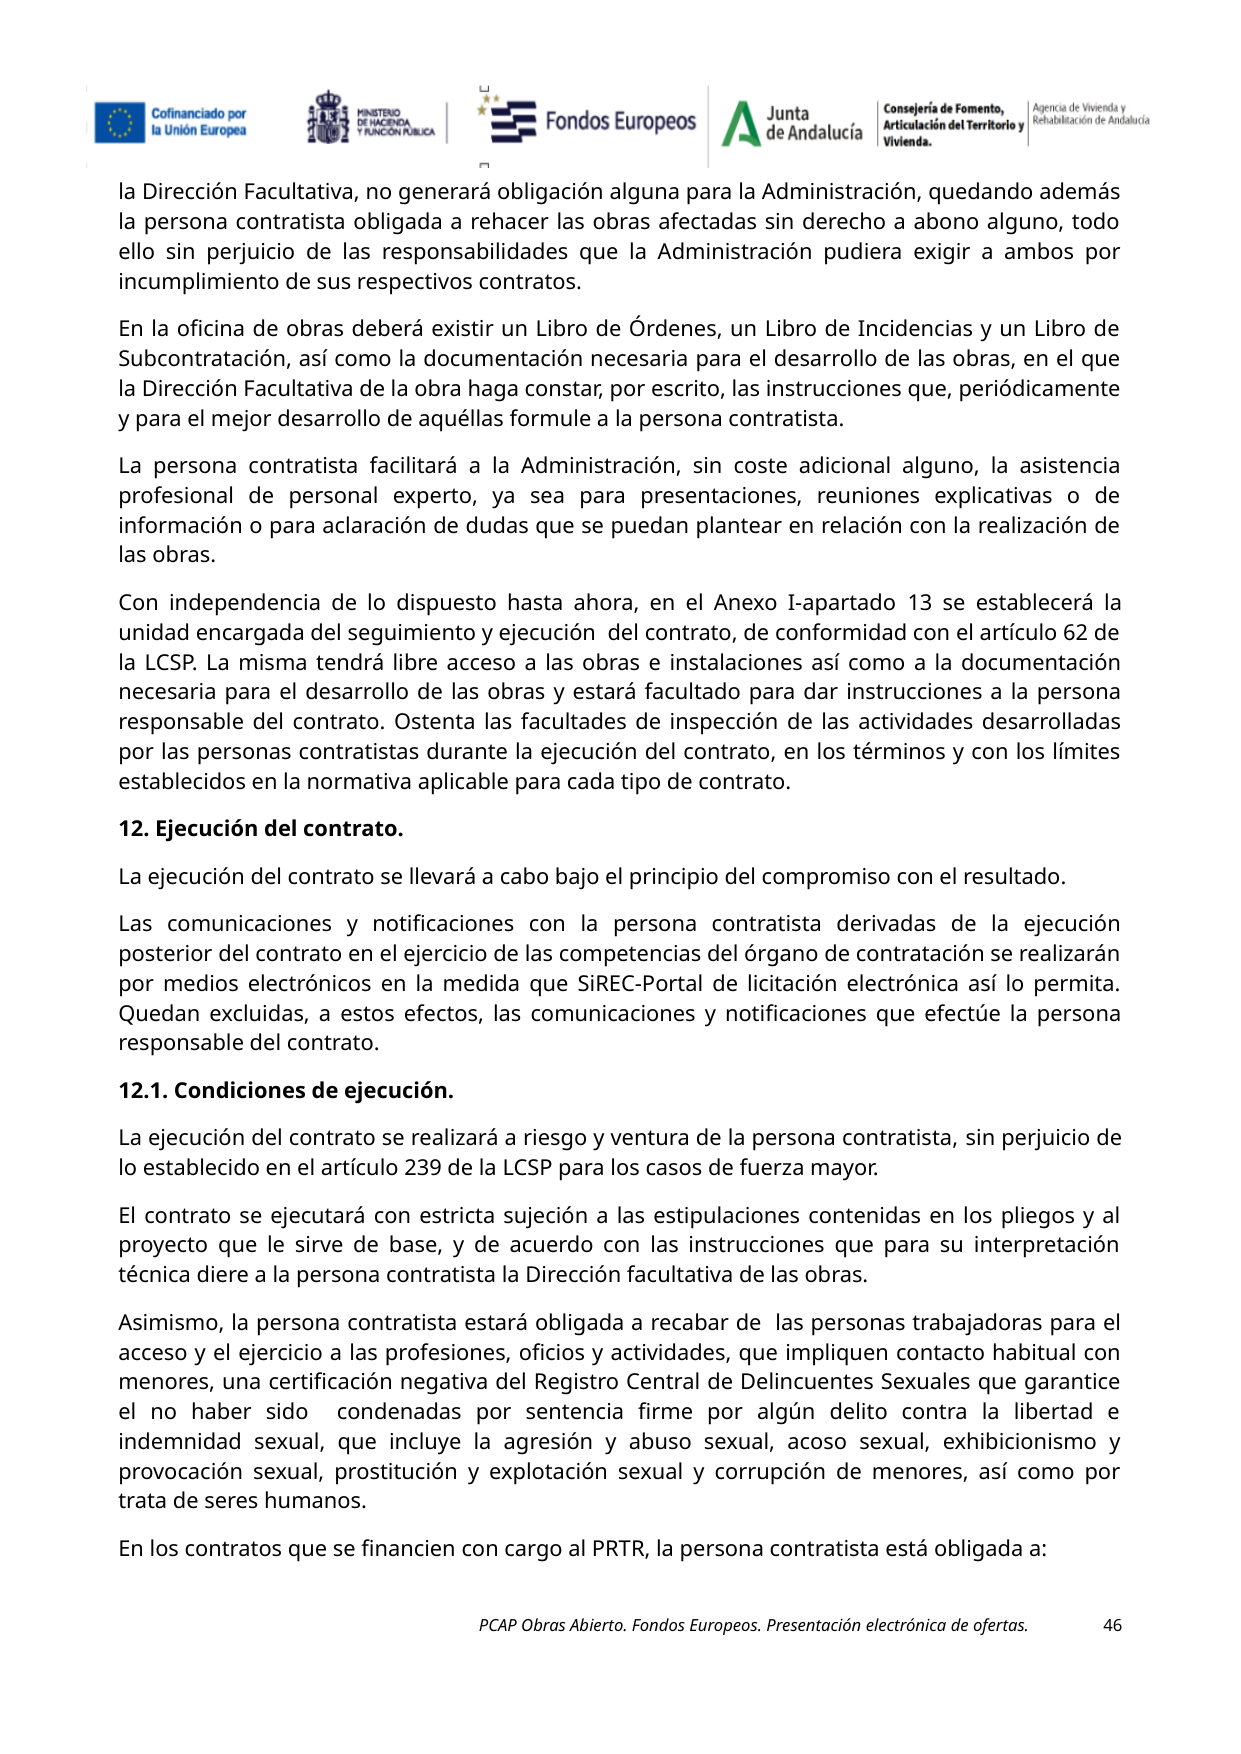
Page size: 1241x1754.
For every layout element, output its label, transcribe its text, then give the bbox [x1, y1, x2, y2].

text La ejecución del contrato se llevará a cabo bajo el principio del compromiso con el resultado. [118, 861, 1122, 891]
text En la oficina de obras deberá existir un Libro de Órdenes, un Libro de Incidencias y un Libro de Subcontratación, así como la documentación necesaria para el desarrollo de las obras, en el que la Dirección Facultativa de la obra haga constar, por escrito, las instrucciones que, periódicamente y para el mejor desarrollo de aquéllas formule a la persona contratista. [118, 313, 1122, 432]
text Asimismo, la persona contratista estará obligada a recabar de las personas trabajadoras para el acceso y el ejercicio a las profesiones, oficios y actividades, que impliquen contacto habitual con menores, una certificación negativa del Registro Central de Delincuentes Sexuales que garantice el no haber sido condenadas por sentencia firme por algún delito contra la libertad e indemnidad sexual, que incluye la agresión y abuso sexual, acoso sexual, exhibicionismo y provocación sexual, prostitución y explotación sexual y corrupción de menores, así como por trata de seres humanos. [118, 1307, 1122, 1515]
text El contrato se ejecutará con estricta sujeción a las estipulaciones contenidas en los pliegos y al proyecto que le sirve de base, y de acuerdo con las instrucciones que para su interpretación técnica diere a la persona contratista la Dirección facultativa de las obras. [118, 1200, 1122, 1289]
text Con independencia de lo dispuesto hasta ahora, en el Anexo I-apartado 13 se establecerá la unidad encargada del seguimiento y ejecución del contrato, de conformidad con el artículo 62 de la LCSP. La misma tendrá libre acceso a las obras e instalaciones así como a la documentación necesaria para el desarrollo de las obras y estará facultado para dar instrucciones a la persona responsable del contrato. Ostenta las facultades de inspección de las actividades desarrolladas por las personas contratistas durante la ejecución del contrato, en los términos y con los límites establecidos en la normativa aplicable para cada tipo de contrato. [118, 587, 1122, 796]
subtitle 12.1. Condiciones de ejecución. [118, 1075, 1122, 1105]
subtitle 12. Ejecución del contrato. [118, 813, 1122, 843]
text La ejecución del contrato se realizará a riesgo y ventura de la persona contratista, sin perjuicio de lo establecido en el artículo 239 de la LCSP para los casos de fuerza mayor. [118, 1122, 1122, 1182]
text Las comunicaciones y notificaciones con la persona contratista derivadas de la ejecución posterior del contrato en el ejercicio de las competencias del órgano de contratación se realizarán por medios electrónicos en la medida que SiREC-Portal de licitación electrónica así lo permita. Quedan excluidas, a estos efectos, las comunicaciones y notificaciones que efectúe la persona responsable del contrato. [118, 908, 1122, 1057]
picture [86, 81, 1164, 168]
text La persona contratista facilitará a la Administración, sin coste adicional alguno, la asistencia profesional de personal experto, ya sea para presentaciones, reuniones explicativas o de información o para aclaración de dudas que se puedan plantear en relación con la realización de las obras. [118, 450, 1122, 569]
text En los contratos que se financien con cargo al PRTR, la persona contratista está obligada a: [118, 1533, 1122, 1563]
text la Dirección Facultativa, no generará obligación alguna para la Administración, quedando además la persona contratista obligada a rehacer las obras afectadas sin derecho a abono alguno, todo ello sin perjuicio de las responsabilidades que la Administración pudiera exigir a ambos por incumplimiento de sus respectivos contratos. [118, 176, 1122, 296]
